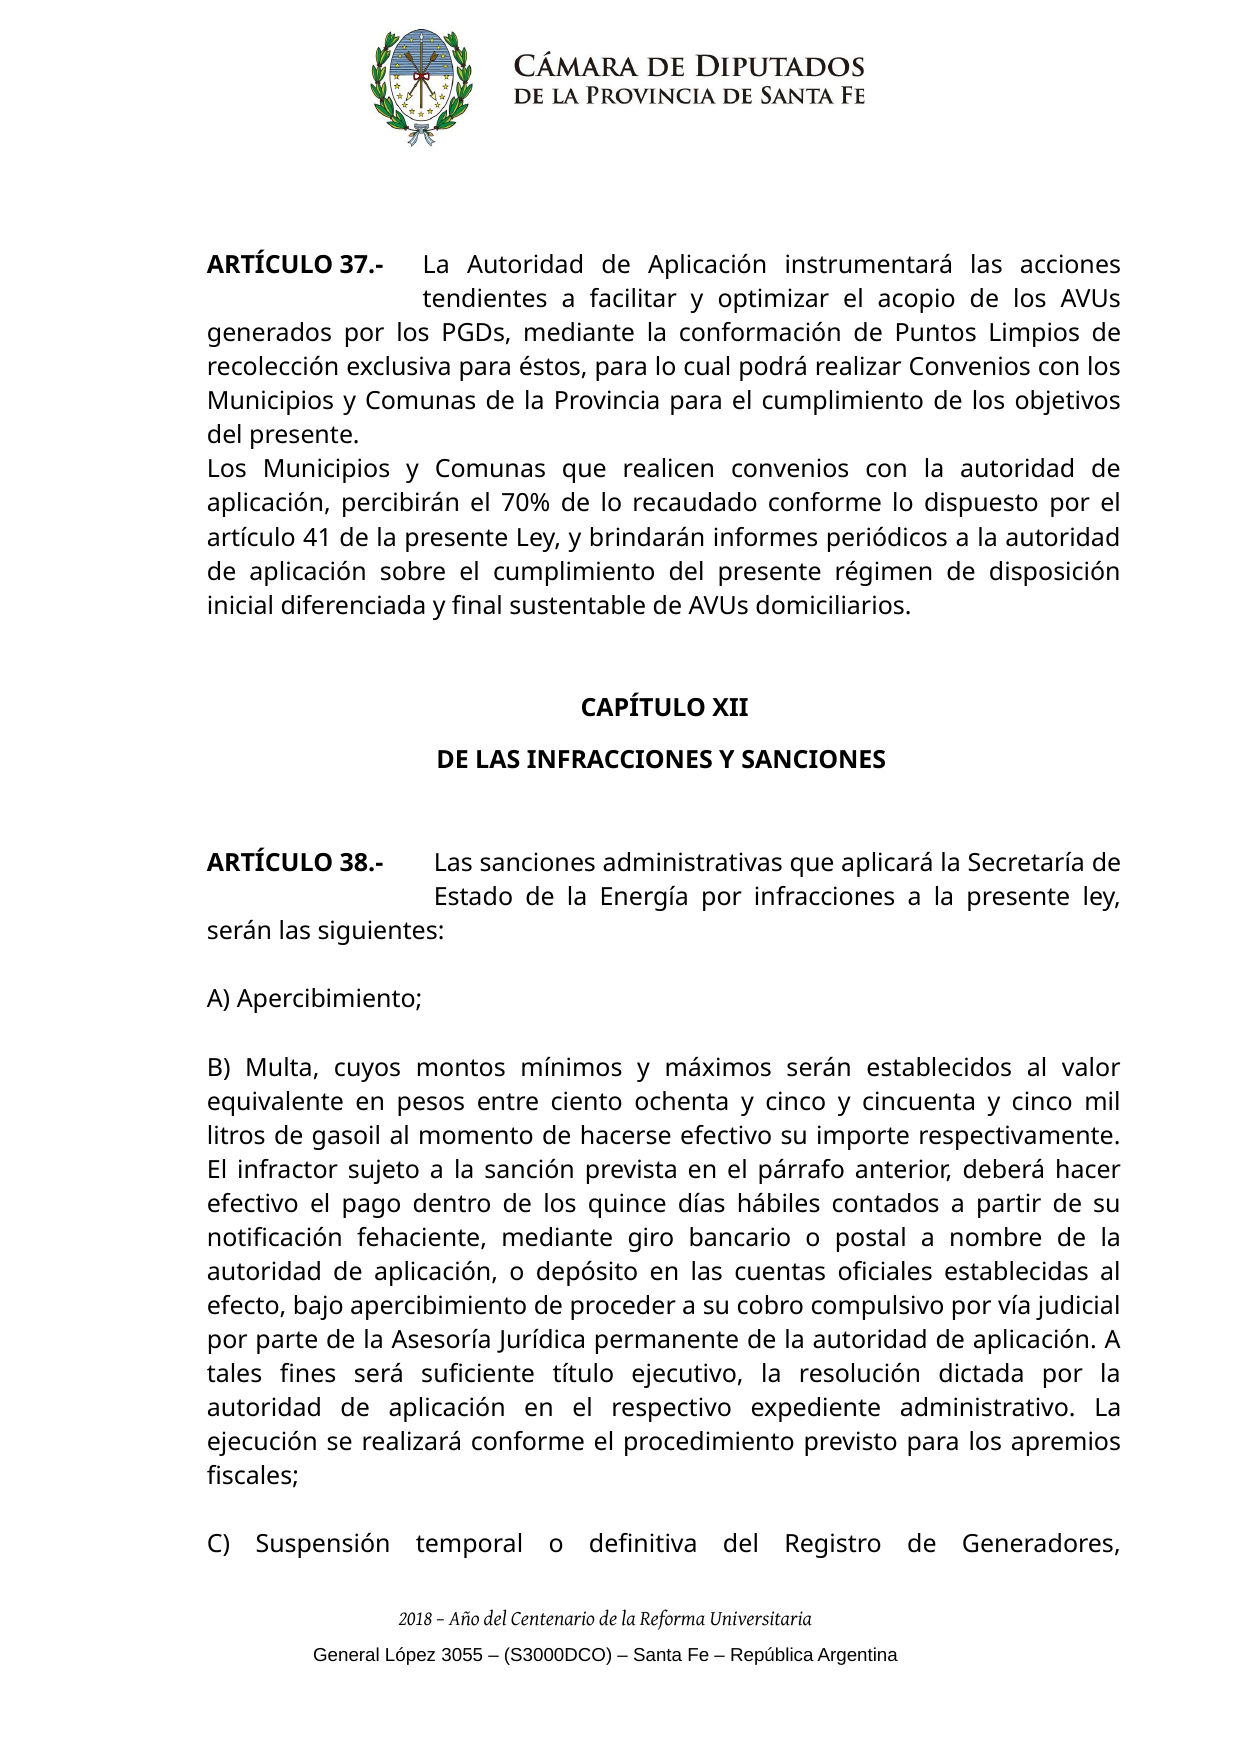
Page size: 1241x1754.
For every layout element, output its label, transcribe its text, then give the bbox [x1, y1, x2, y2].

text La Autoridad de Aplicación instrumentará las acciones tendientes a facilitar y optimizar el acopio de los AVUs generados por los PGDs, mediante la conformación de Puntos Limpios de recolección exclusiva para éstos, para lo cual podrá realizar Convenios con los Municipios y Comunas de la Provincia para el cumplimiento de los objetivos del presente. [207, 247, 1122, 451]
text Las sanciones administrativas que aplicará la Secretaría de Estado de la Energía por infracciones a la presente ley, serán las siguientes: [207, 845, 1122, 947]
text Los Municipios y Comunas que realicen convenios con la autoridad de aplicación, percibirán el 70% de lo recaudado conforme lo dispuesto por el artículo 41 de la presente Ley, y brindarán informes periódicos a la autoridad de aplicación sobre el cumplimiento del presente régimen de disposición inicial diferenciada y final sustentable de AVUs domiciliarios. [207, 451, 1122, 621]
text B) Multa, cuyos montos mínimos y máximos serán establecidos al valor equivalente en pesos entre ciento ochenta y cinco y cincuenta y cinco mil litros de gasoil al momento de hacerse efectivo su importe respectivamente. El infractor sujeto a la sanción prevista en el párrafo anterior, deberá hacer efectivo el pago dentro de los quince días hábiles contados a partir de su notificación fehaciente, mediante giro bancario o postal a nombre de la autoridad de aplicación, o depósito en las cuentas oficiales establecidas al efecto, bajo apercibimiento de proceder a su cobro compulsivo por vía judicial por parte de la Asesoría Jurídica permanente de la autoridad de aplicación. A tales fines será suﬁciente título ejecutivo, la resolución dictada por la autoridad de aplicación en el respectivo expediente administrativo. La ejecución se realizará conforme el procedimiento previsto para los apremios ﬁscales; [207, 1049, 1122, 1492]
text CAPÍTULO XII [207, 689, 1122, 723]
table_header ARTÍCULO 38.- [207, 845, 433, 895]
text C) Suspensión temporal o definitiva del Registro de Generadores, [207, 1526, 1122, 1560]
table_header ARTÍCULO 37.- [207, 247, 423, 297]
text DE LAS INFRACCIONES Y SANCIONES [207, 741, 1122, 775]
picture [370, 29, 865, 151]
text A) Apercibimiento; [207, 981, 1122, 1015]
